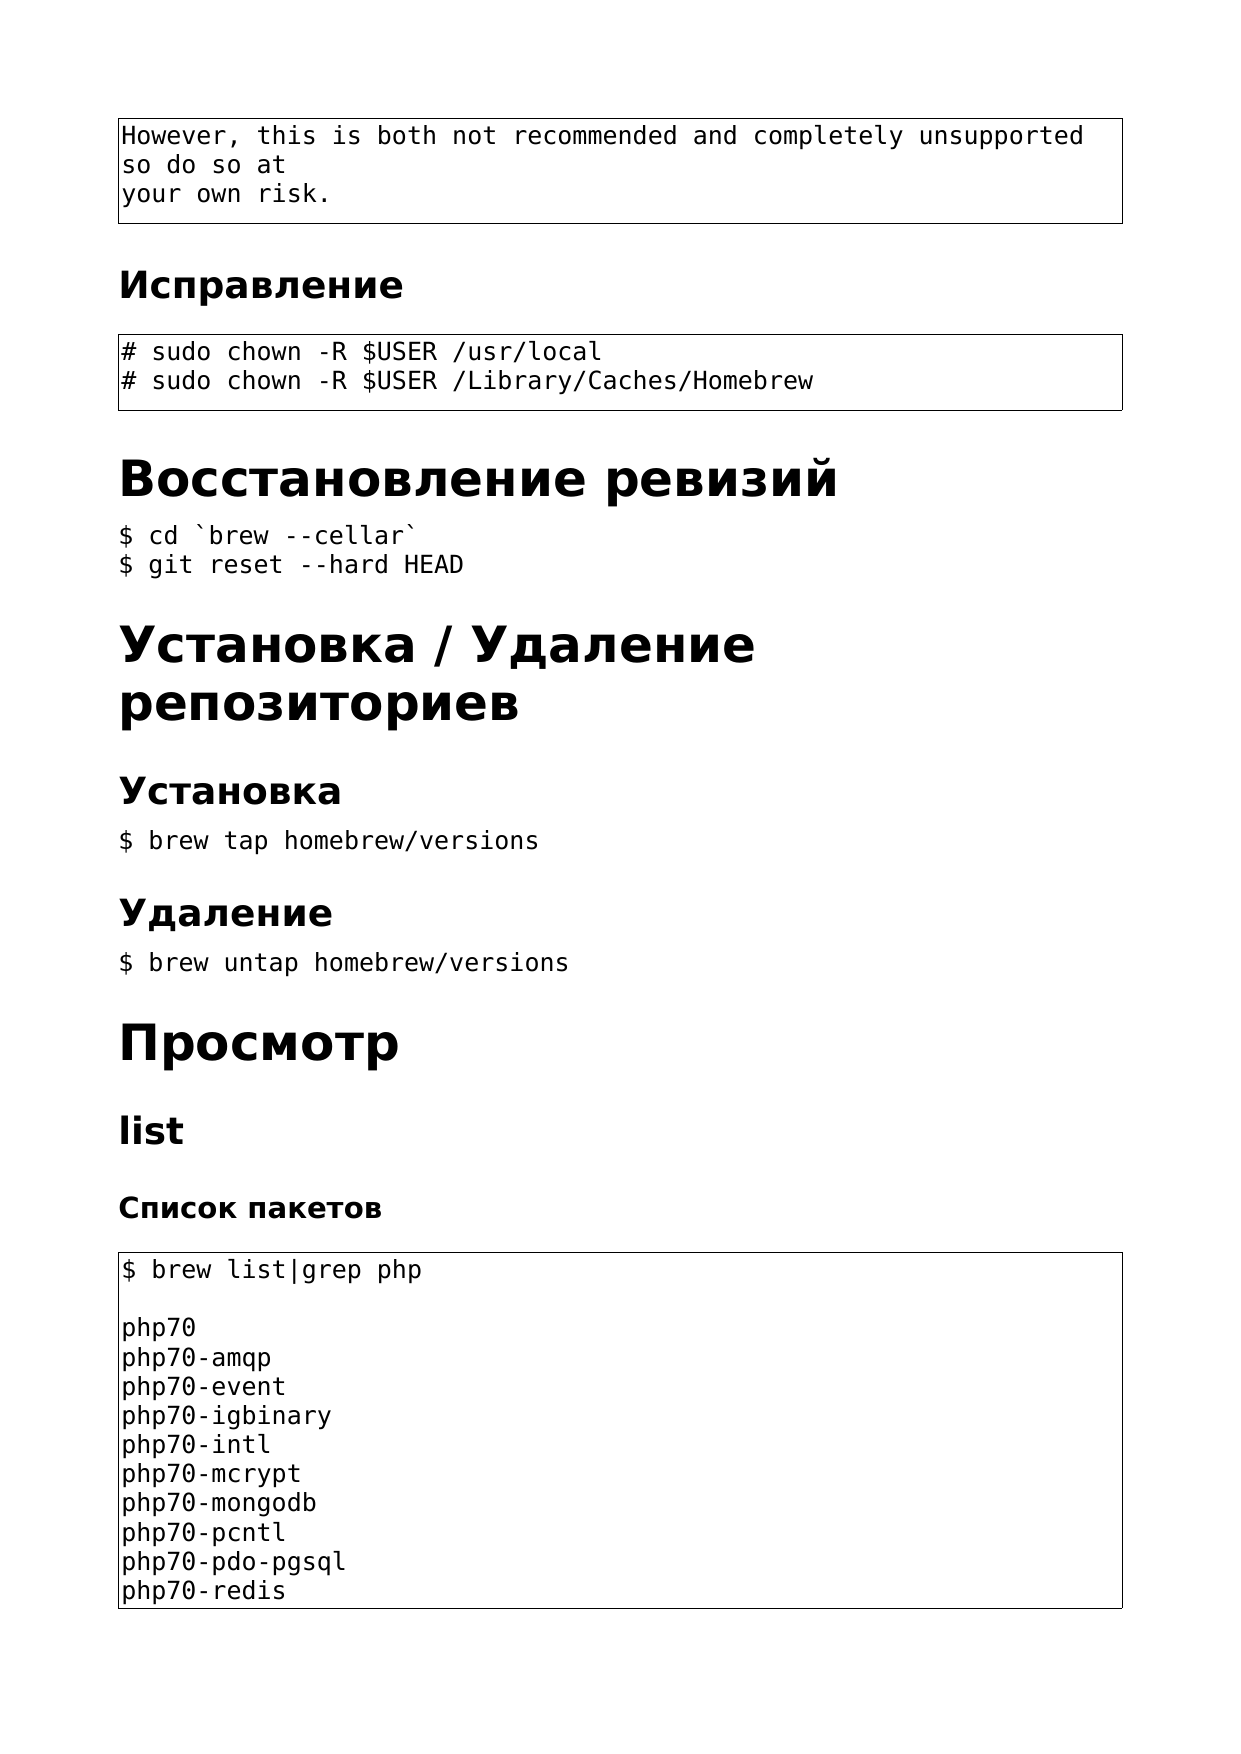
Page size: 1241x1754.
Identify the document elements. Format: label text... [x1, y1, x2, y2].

text $ cd `brew --cellar` $ git reset --hard HEAD [118, 521, 1122, 579]
subtitle Установка [118, 770, 1122, 813]
table_header $ brew list|grep php php70 php70-amqp php70-event php70-igbinary php70-intl php70-mcrypt php70-mongodb php70-pcntl php70-pdo-pgsql php70-redis [119, 1253, 1122, 1608]
subtitle Список пакетов [118, 1191, 1122, 1225]
subtitle Исправление [118, 263, 1122, 307]
text $ brew tap homebrew/versions [118, 826, 1122, 855]
table_header However, this is both not recommended and completely unsupported so do so at your own risk. [119, 119, 1122, 223]
subtitle Просмотр [118, 1014, 1122, 1072]
subtitle list [118, 1110, 1122, 1153]
subtitle Установка / Удаление репозиториев [118, 616, 1122, 732]
table_header # sudo chown -R $USER /usr/local # sudo chown -R $USER /Library/Caches/Homebrew [119, 335, 1122, 410]
text $ brew untap homebrew/versions [118, 948, 1122, 977]
subtitle Восстановление ревизий [118, 450, 1122, 508]
subtitle Удаление [118, 892, 1122, 936]
